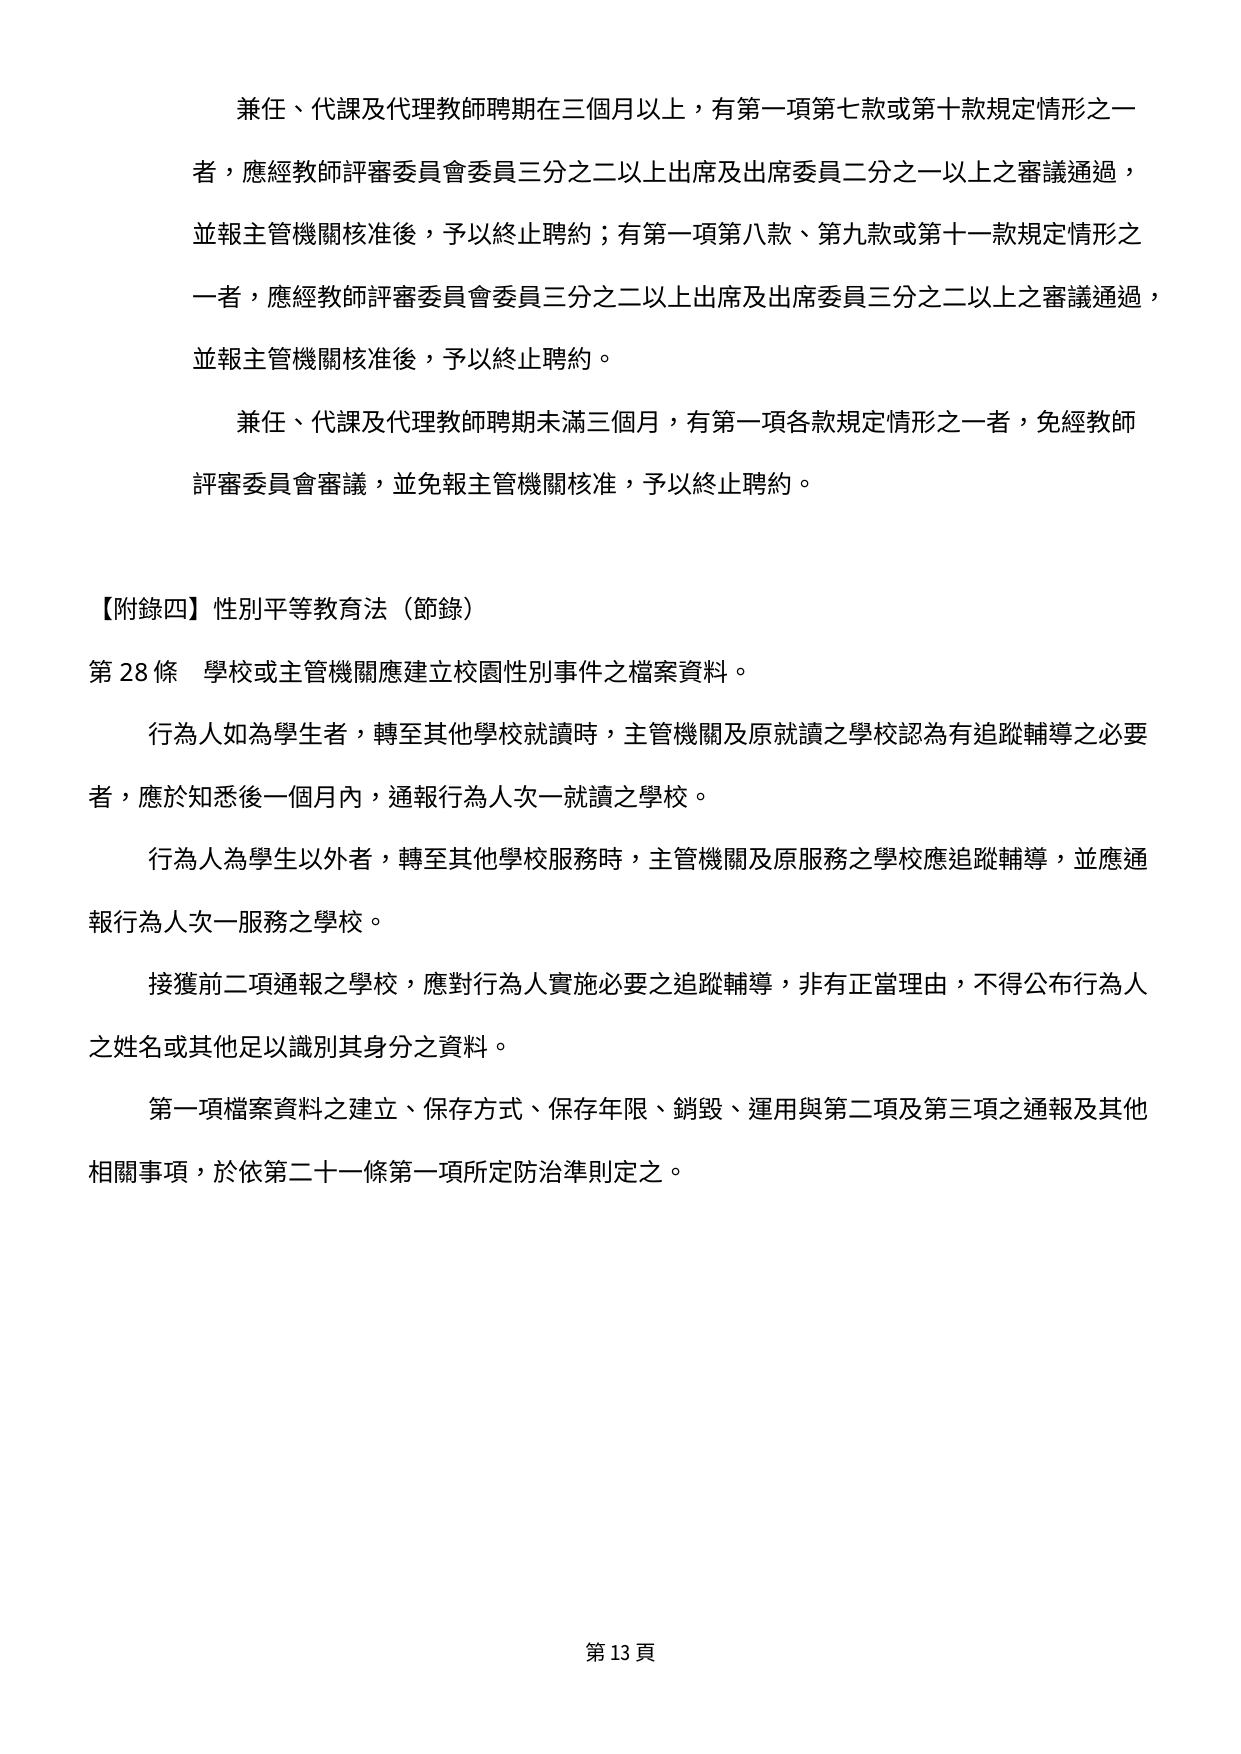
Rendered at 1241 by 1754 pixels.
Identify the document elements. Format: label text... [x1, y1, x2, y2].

text 第28條 學校或主管機關應建立校園性別事件之檔案資料。 [89, 629, 1152, 691]
text 接獲前二項通報之學校，應對行為人實施必要之追蹤輔導，非有正當理由，不得公布行為人之姓名或其他足以識別其身分之資料。 [89, 941, 1152, 1066]
text 【附錄四】性別平等教育法（節錄） [89, 566, 1152, 629]
text 行為人如為學生者，轉至其他學校就讀時，主管機關及原就讀之學校認為有追蹤輔導之必要者，應於知悉後一個月內，通報行為人次一就讀之學校。 [89, 691, 1152, 816]
text 兼任、代課及代理教師聘期未滿三個月，有第一項各款規定情形之一者，免經教師評審委員會審議，並免報主管機關核准，予以終止聘約。 [192, 379, 1152, 504]
text 兼任、代課及代理教師聘期在三個月以上，有第一項第七款或第十款規定情形之一者，應經教師評審委員會委員三分之二以上出席及出席委員二分之一以上之審議通過，並報主管機關核准後，予以終止聘約；有第一項第八款、第九款或第十一款規定情形之一者，應經教師評審委員會委員三分之二以上出席及出席委員三分之二以上之審議通過，並報主管機關核准後，予以終止聘約。 [192, 66, 1152, 379]
text 第一項檔案資料之建立、保存方式、保存年限、銷毀、運用與第二項及第三項之通報及其他相關事項，於依第二十一條第一項所定防治準則定之。 [89, 1066, 1152, 1191]
text 行為人為學生以外者，轉至其他學校服務時，主管機關及原服務之學校應追蹤輔導，並應通報行為人次一服務之學校。 [89, 816, 1152, 941]
